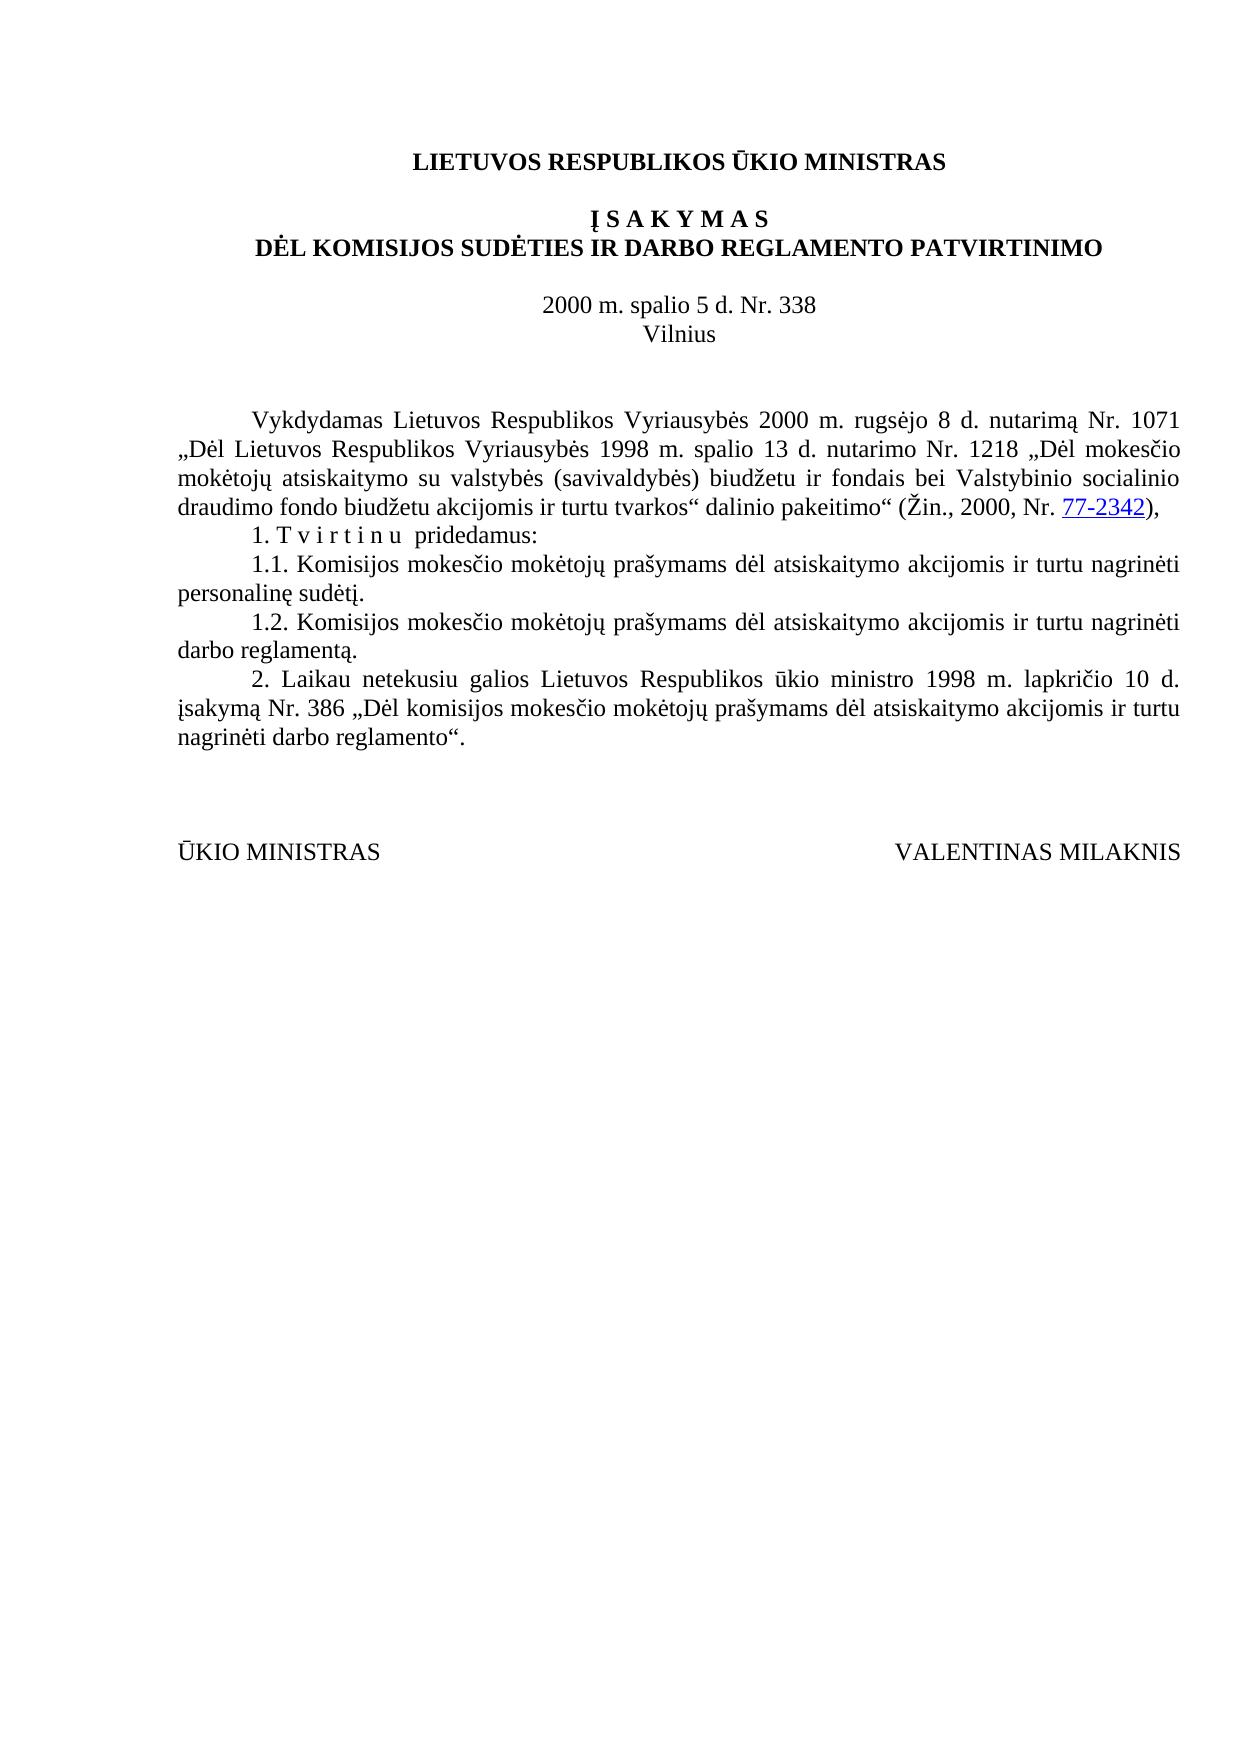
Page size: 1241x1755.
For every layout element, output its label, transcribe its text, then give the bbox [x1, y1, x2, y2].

text 1.1. Komisijos mokesčio mokėtojų prašymams dėl atsiskaitymo akcijomis ir turtu nagrinėti personalinę sudėtį. [177, 549, 1181, 607]
text ŪKIO MINISTRAS VALENTINAS MILAKNIS [177, 837, 1181, 866]
text 1. Tvirtinu pridedamus: [177, 521, 1181, 549]
text DĖL KOMISIJOS SUDĖTIES IR DARBO REGLAMENTO PATVIRTINIMO [177, 233, 1181, 262]
text 2000 m. spalio 5 d. Nr. 338 [177, 291, 1181, 319]
text Vilnius [177, 319, 1181, 348]
text 1.2. Komisijos mokesčio mokėtojų prašymams dėl atsiskaitymo akcijomis ir turtu nagrinėti darbo reglamentą. [177, 607, 1181, 664]
text Į S A K Y M A S [177, 204, 1181, 233]
text 2. Laikau netekusiu galios Lietuvos Respublikos ūkio ministro 1998 m. lapkričio 10 d. įsakymą Nr. 386 „Dėl komisijos mokesčio mokėtojų prašymams dėl atsiskaitymo akcijomis ir turtu nagrinėti darbo reglamento“. [177, 664, 1181, 751]
text LIETUVOS RESPUBLIKOS ŪKIO MINISTRAS [177, 147, 1181, 176]
text Vykdydamas Lietuvos Respublikos Vyriausybės 2000 m. rugsėjo 8 d. nutarimą Nr. 1071 „Dėl Lietuvos Respublikos Vyriausybės 1998 m. spalio 13 d. nutarimo Nr. 1218 „Dėl mokesčio mokėtojų atsiskaitymo su valstybės (savivaldybės) biudžetu ir fondais bei Valstybinio socialinio draudimo fondo biudžetu akcijomis ir turtu tvarkos“ dalinio pakeitimo“ (Žin., 2000, Nr. 77-2342), [177, 406, 1181, 521]
